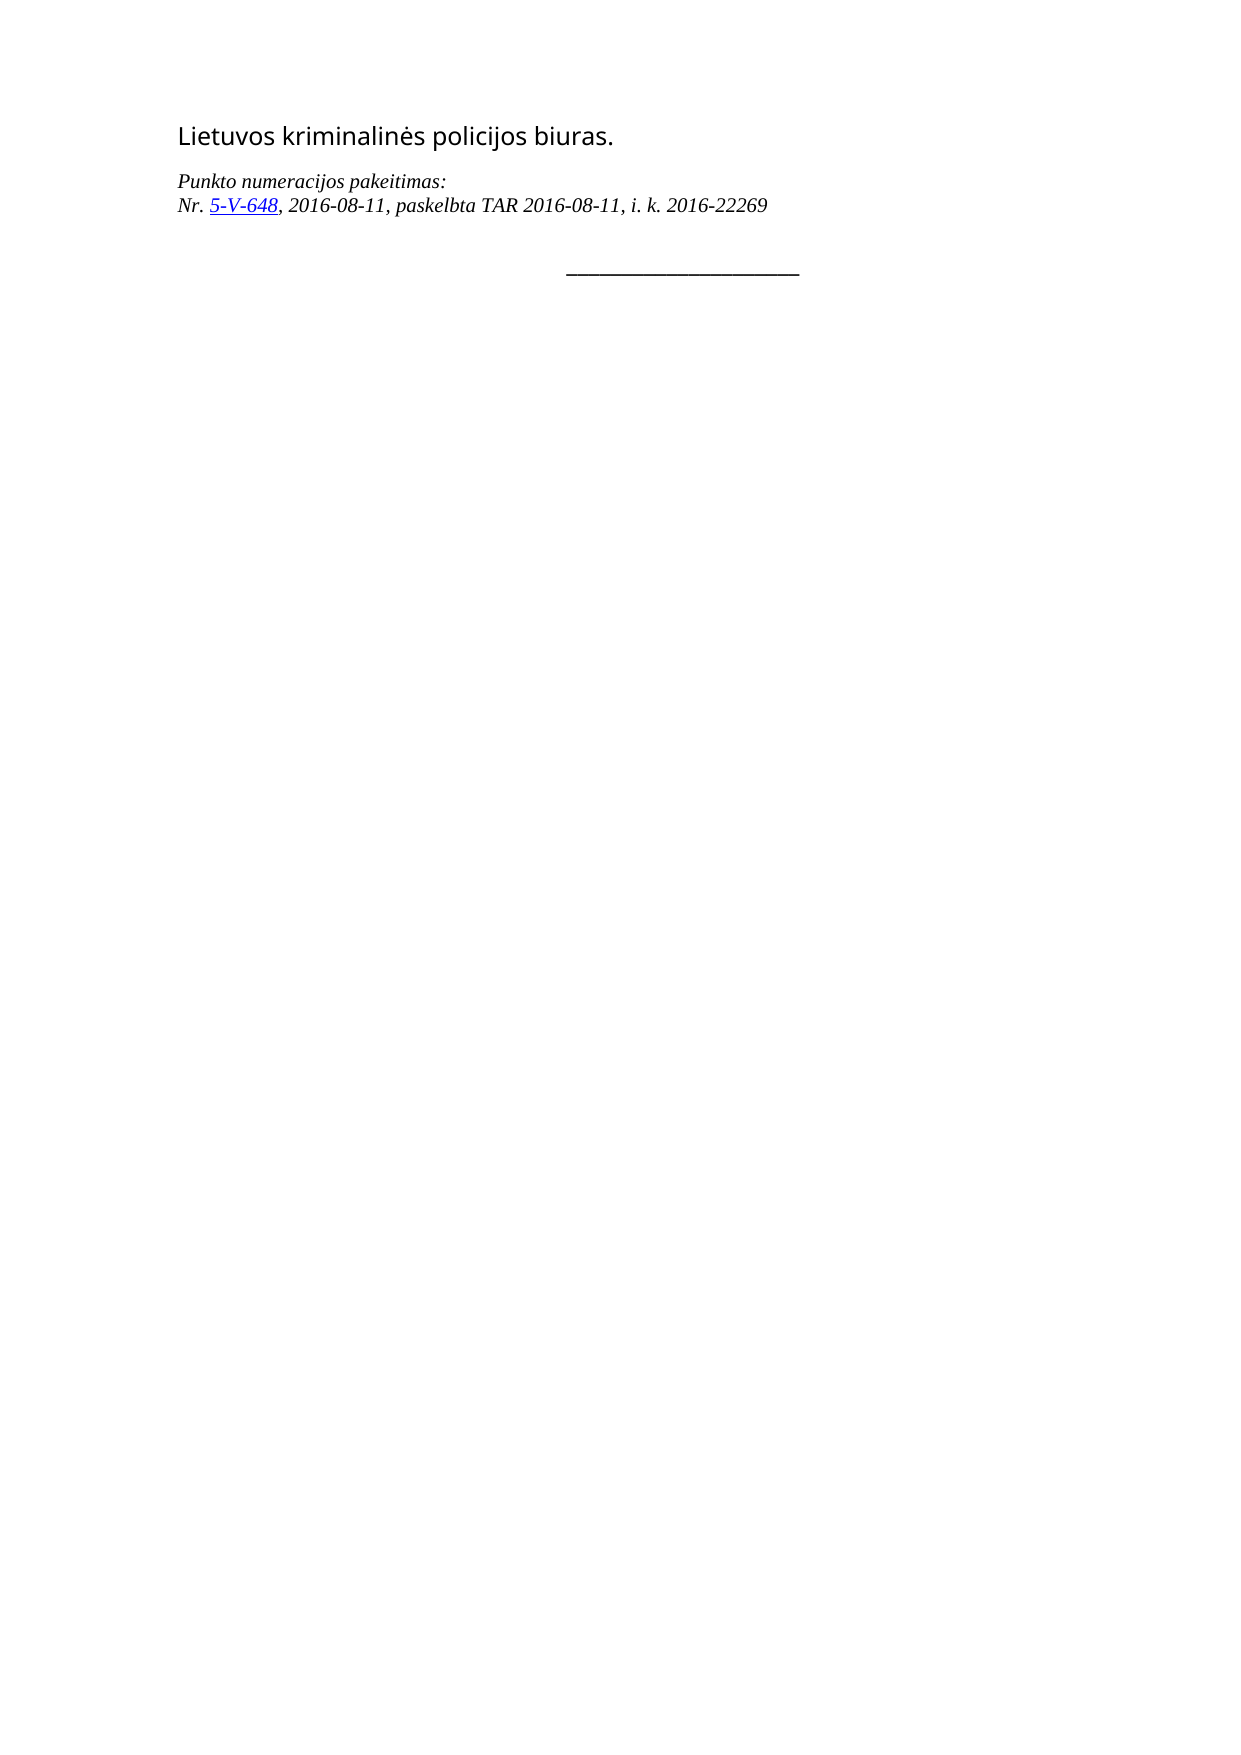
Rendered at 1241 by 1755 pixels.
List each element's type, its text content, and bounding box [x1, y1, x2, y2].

text Punkto numeracijos pakeitimas: [177, 169, 1181, 193]
text _____________________ [177, 246, 1181, 280]
text Lietuvos kriminalinės policijos biuras. [177, 118, 1181, 152]
text Nr. 5-V-648, 2016-08-11, paskelbta TAR 2016-08-11, i. k. 2016-22269 [177, 193, 1181, 217]
